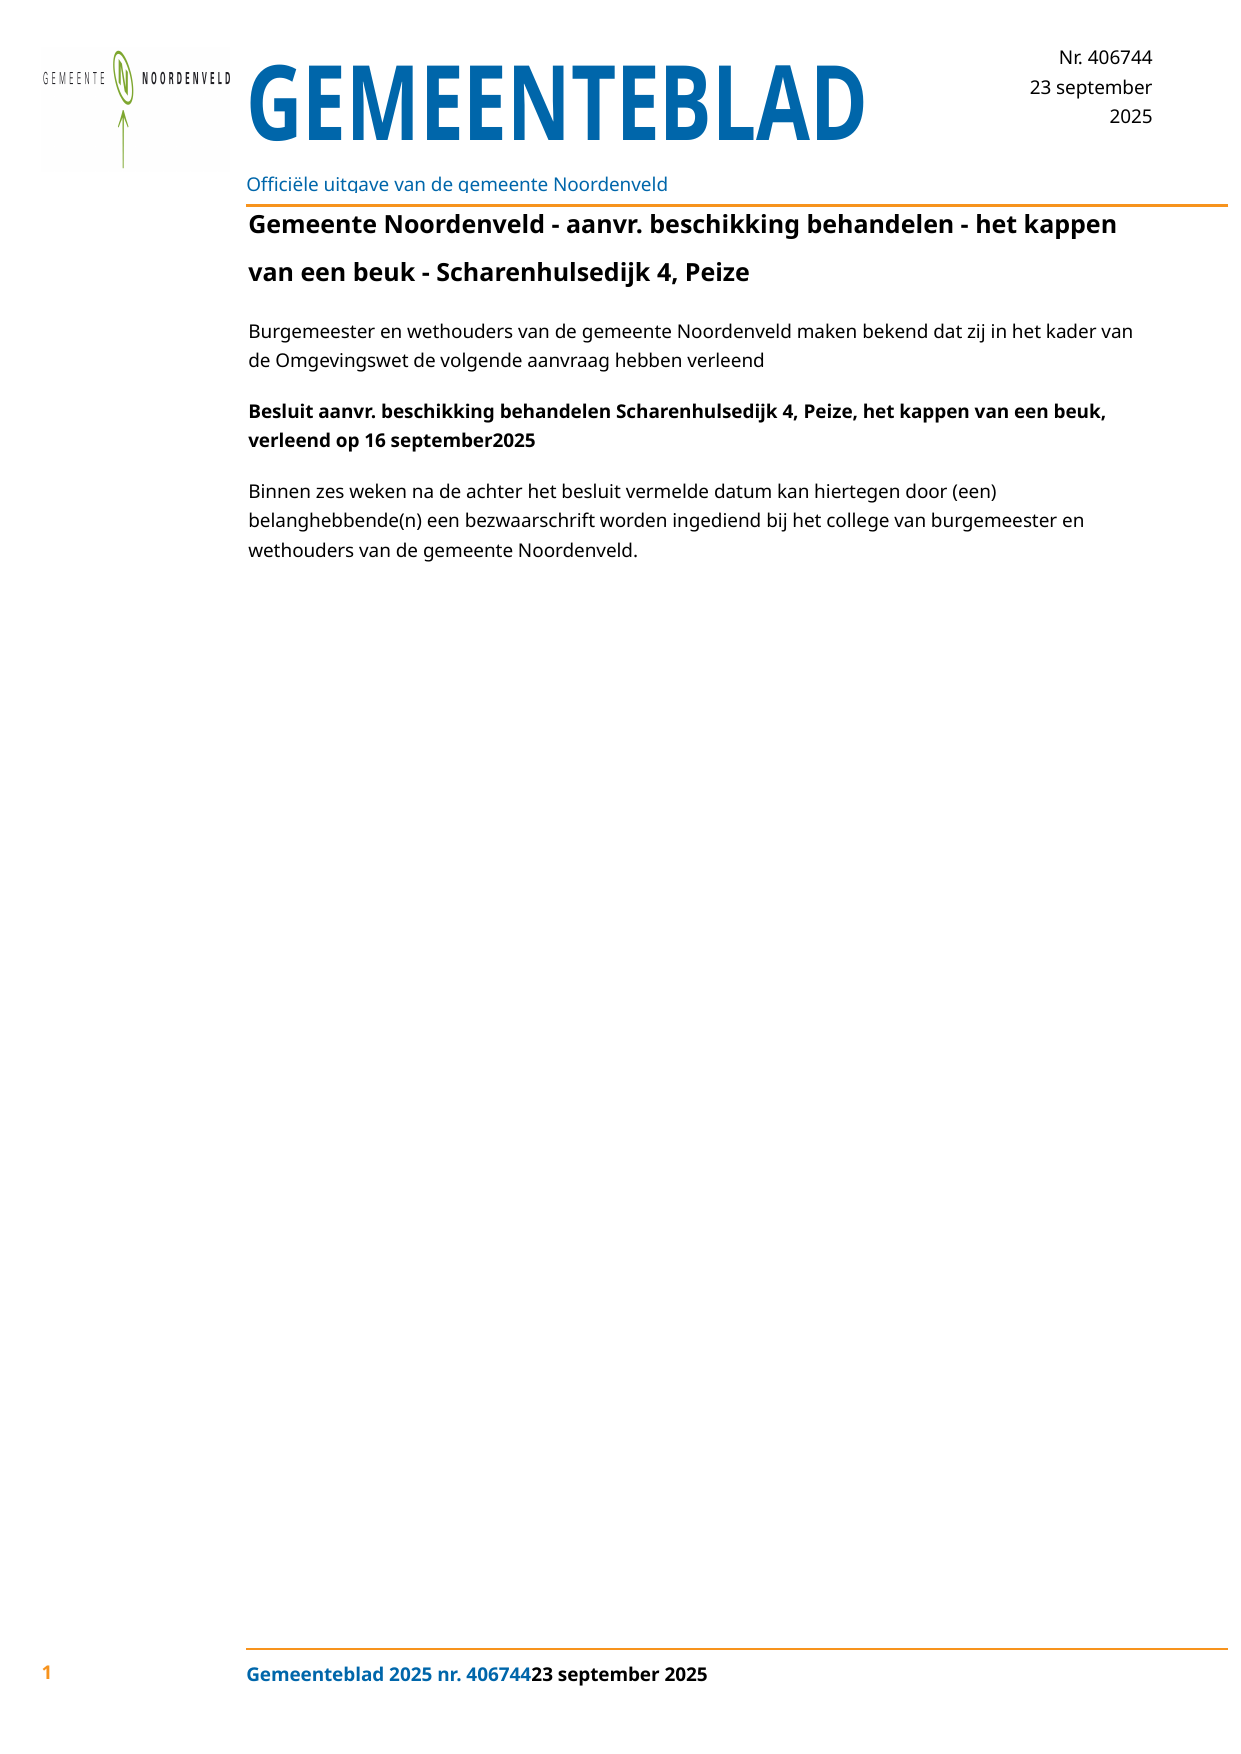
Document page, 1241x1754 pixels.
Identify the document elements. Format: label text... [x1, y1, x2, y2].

text Burgemeester en wethouders van de gemeente Noordenveld maken bekend dat zij in het kader van de Omgevingswet de volgende aanvraag hebben verleend [248, 318, 1152, 373]
text Besluit aanvr. beschikking behandelen Scharenhulsedijk 4, Peize, het kappen van een beuk, verleend op 16 september2025 [248, 398, 1152, 453]
text Binnen zes weken na de achter het besluit vermelde datum kan hiertegen door (een) belanghebbende(n) een bezwaarschrift worden ingediend bij het college van burgemeester en wethouders van de gemeente Noordenveld. [248, 478, 1152, 563]
picture [41, 47, 231, 172]
text Gemeente Noordenveld - aanvr. beschikking behandelen - het kappen van een beuk - Scharenhulsedijk 4, Peize [248, 207, 1152, 288]
